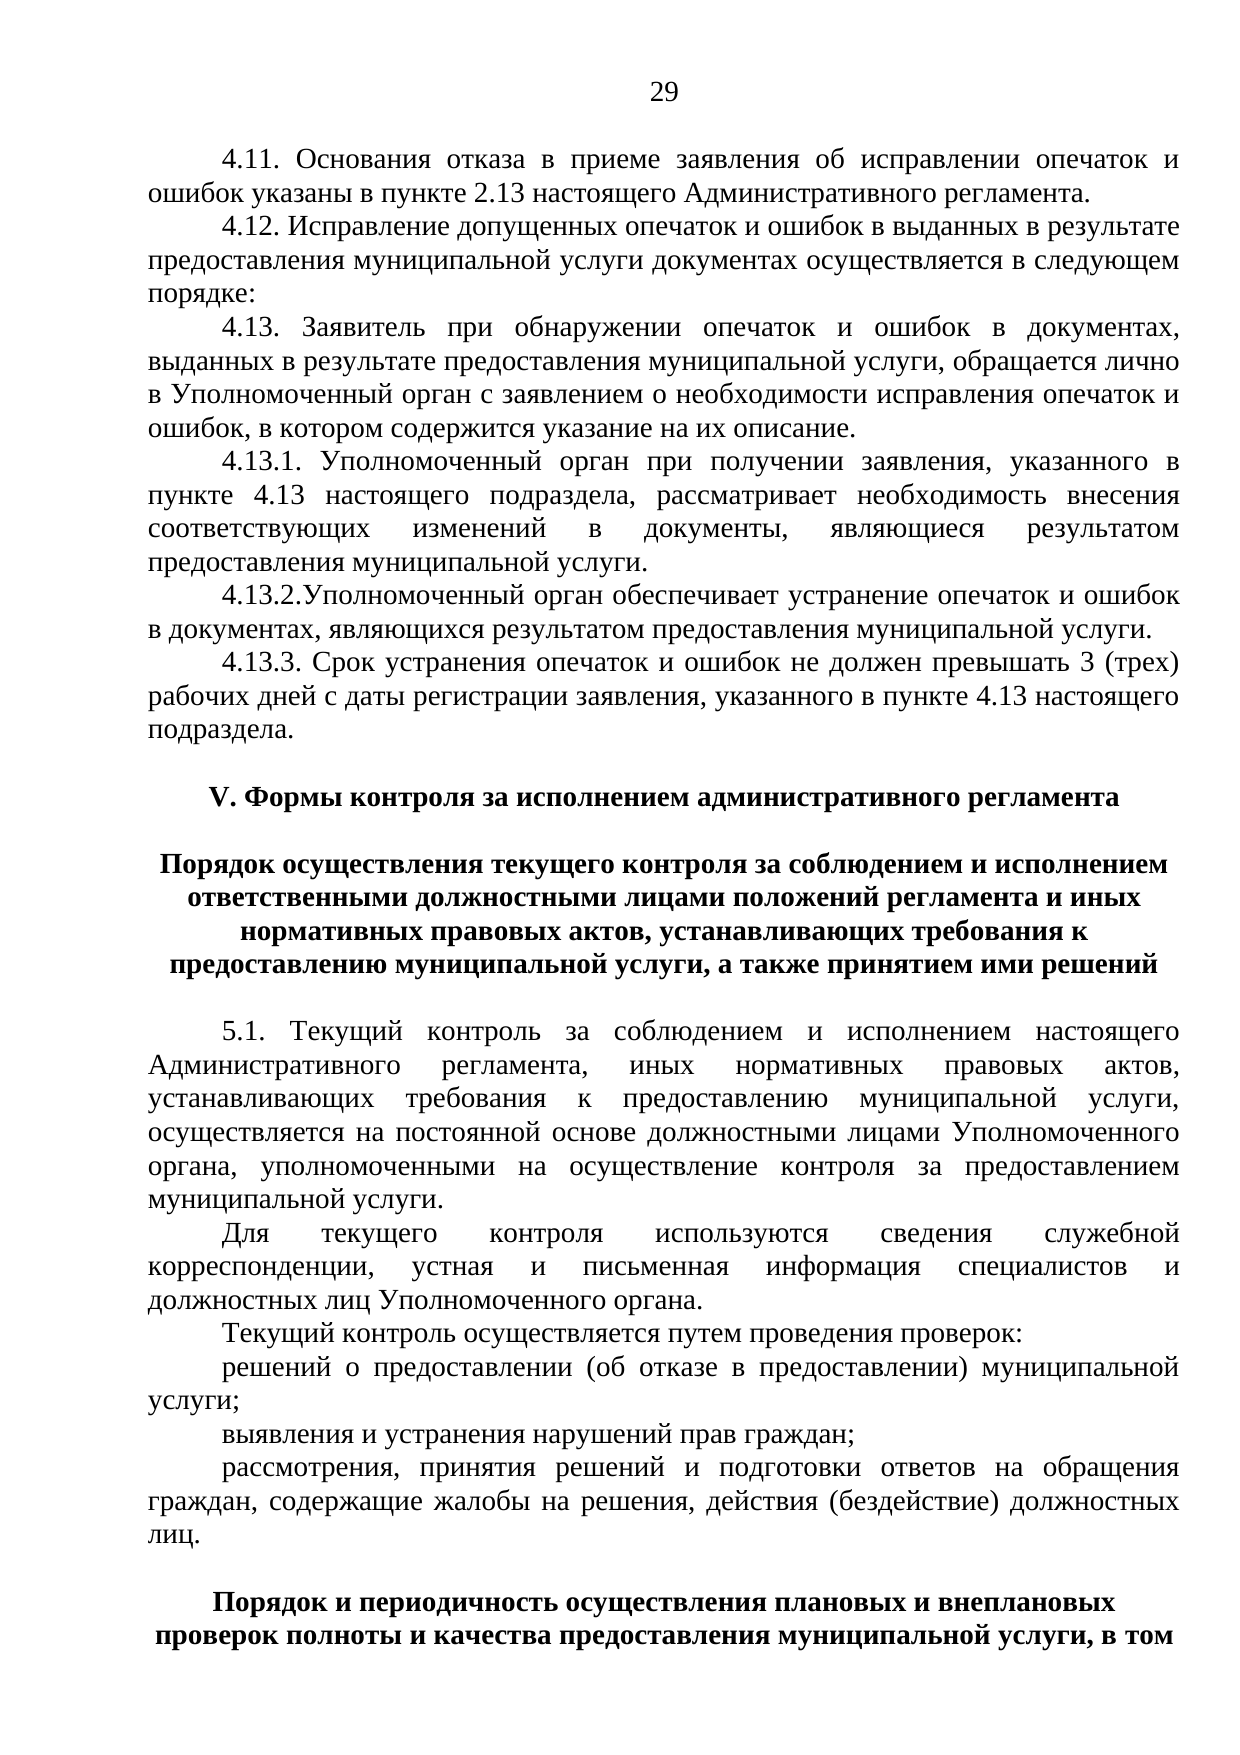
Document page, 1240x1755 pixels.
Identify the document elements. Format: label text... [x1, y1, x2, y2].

text 5.1. Текущий контроль за соблюдением и исполнением настоящего Административного регламента, иных нормативных правовых актов, устанавливающих требования к предоставлению муниципальной услуги, осуществляется на постоянной основе должностными лицами Уполномоченного органа, уполномоченными на осуществление контроля за предоставлением муниципальной услуги. [148, 1013, 1181, 1215]
text Порядок и периодичность осуществления плановых и внеплановых проверок полноты и качества предоставления муниципальной услуги, в том [148, 1584, 1181, 1651]
text выявления и устранения нарушений прав граждан; [148, 1416, 1181, 1449]
text 4.12. Исправление допущенных опечаток и ошибок в выданных в результате предоставления муниципальной услуги документах осуществляется в следующем порядке: [148, 208, 1181, 309]
text Для текущего контроля используются сведения служебной корреспонденции, устная и письменная информация специалистов и должностных лиц Уполномоченного органа. [148, 1215, 1181, 1315]
text решений о предоставлении (об отказе в предоставлении) муниципальной услуги; [148, 1349, 1181, 1416]
text 4.13.1. Уполномоченный орган при получении заявления, указанного в пункте 4.13 настоящего подраздела, рассматривает необходимость внесения соответствующих изменений в документы, являющиеся результатом предоставления муниципальной услуги. [148, 443, 1181, 577]
text рассмотрения, принятия решений и подготовки ответов на обращения граждан, содержащие жалобы на решения, действия (бездействие) должностных лиц. [148, 1449, 1181, 1550]
text Текущий контроль осуществляется путем проведения проверок: [148, 1315, 1181, 1349]
text Порядок осуществления текущего контроля за соблюдением и исполнением ответственными должностными лицами положений регламента и иных нормативных правовых актов, устанавливающих требования к предоставлению муниципальной услуги, а также принятием ими решений [148, 846, 1181, 980]
text 4.13.2.Уполномоченный орган обеспечивает устранение опечаток и ошибок в документах, являющихся результатом предоставления муниципальной услуги. [148, 577, 1181, 644]
text V. Формы контроля за исполнением административного регламента [148, 779, 1181, 812]
text 4.13.3. Срок устранения опечаток и ошибок не должен превышать 3 (трех) рабочих дней с даты регистрации заявления, указанного в пункте 4.13 настоящего подраздела. [148, 644, 1181, 745]
text 4.11. Основания отказа в приеме заявления об исправлении опечаток и ошибок указаны в пункте 2.13 настоящего Административного регламента. [148, 141, 1181, 208]
text 4.13. Заявитель при обнаружении опечаток и ошибок в документах, выданных в результате предоставления муниципальной услуги, обращается лично в Уполномоченный орган с заявлением о необходимости исправления опечаток и ошибок, в котором содержится указание на их описание. [148, 309, 1181, 443]
